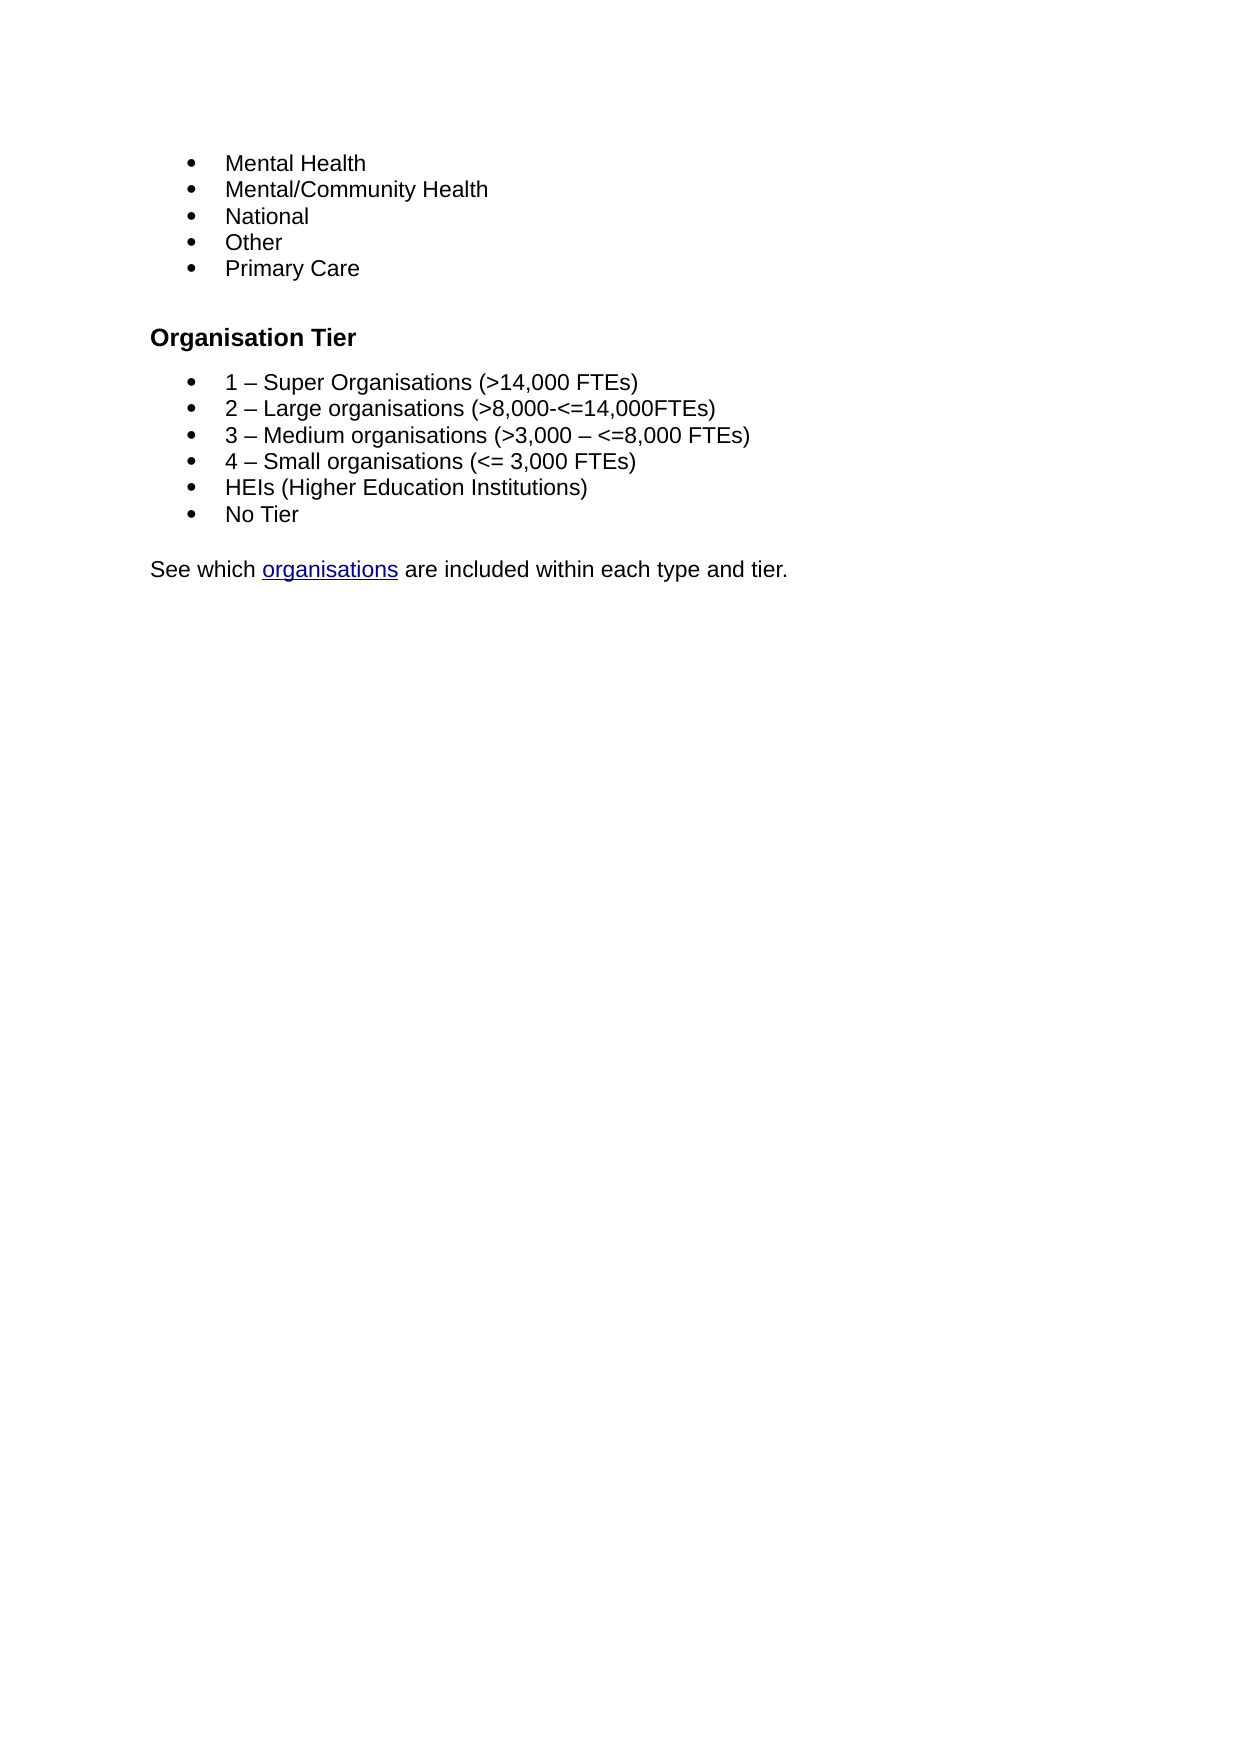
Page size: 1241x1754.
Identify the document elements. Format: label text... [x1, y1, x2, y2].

list HEIs (Higher Education Institutions) [187, 474, 1090, 501]
list 3 – Medium organisations (>3,000 – <=8,000 FTEs) [187, 422, 1090, 448]
list Mental Health [187, 150, 1090, 176]
list Primary Care [187, 255, 1090, 282]
list 4 – Small organisations (<= 3,000 FTEs) [187, 448, 1090, 474]
list 1 – Super Organisations (>14,000 FTEs) [187, 369, 1090, 395]
list 2 – Large organisations (>8,000-<=14,000FTEs) [187, 395, 1090, 422]
list Other [187, 229, 1090, 255]
subtitle Organisation Tier [150, 323, 1090, 352]
text See which organisations are included within each type and tier. [150, 556, 1090, 582]
list Mental/Community Health [187, 176, 1090, 203]
list No Tier [187, 501, 1090, 527]
list National [187, 203, 1090, 229]
